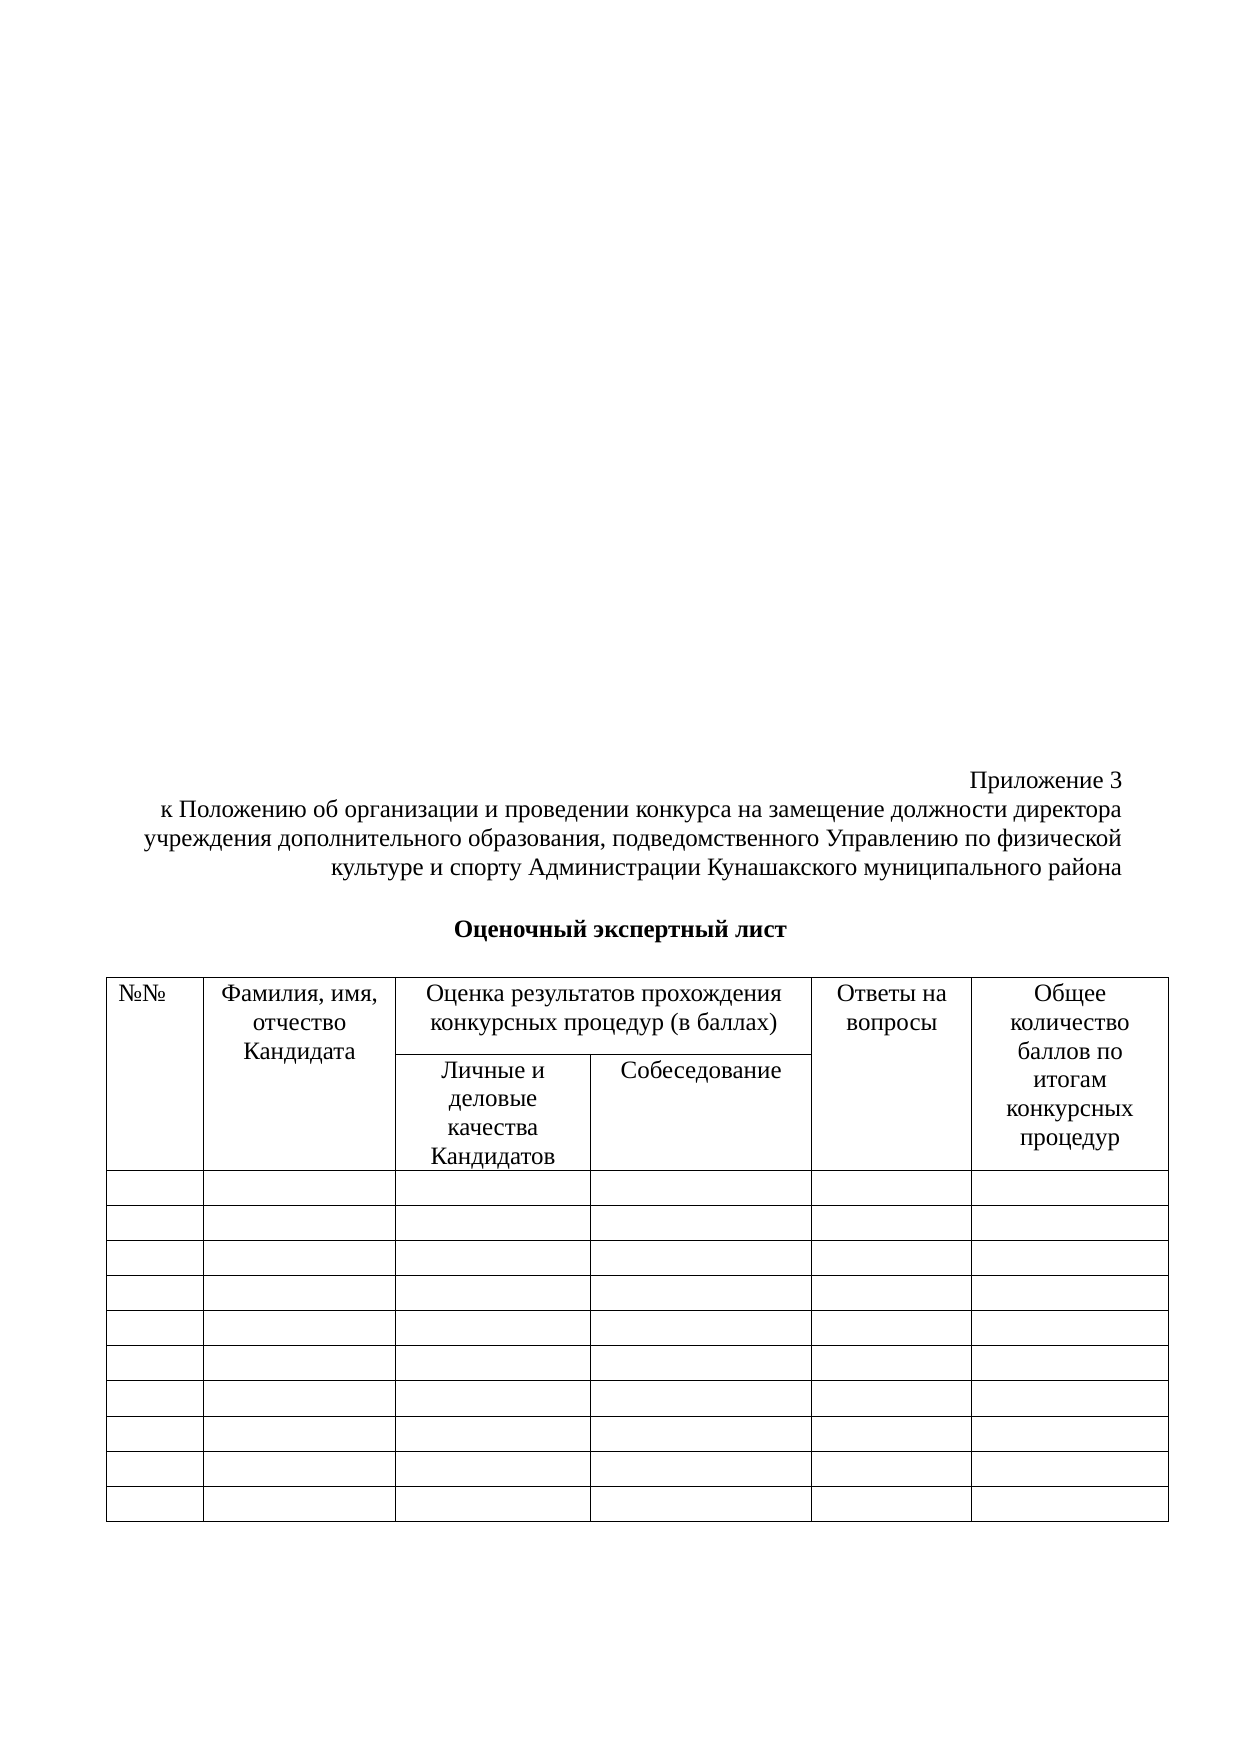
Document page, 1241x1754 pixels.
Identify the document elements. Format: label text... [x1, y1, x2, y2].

table_cell [591, 1487, 811, 1521]
table_cell [812, 1206, 971, 1240]
table_cell [812, 1241, 971, 1275]
table_cell [591, 1381, 811, 1416]
table_cell [591, 1452, 811, 1486]
table_cell [591, 1276, 811, 1310]
table_cell [107, 1452, 203, 1486]
table_cell [396, 1241, 590, 1275]
table_cell [204, 1346, 395, 1380]
table_cell [812, 1381, 971, 1416]
table_cell [972, 1487, 1168, 1521]
table_cell [204, 1381, 395, 1416]
table_cell [107, 1381, 203, 1416]
text Приложение 3 [118, 765, 1122, 794]
table_cell [204, 1487, 395, 1521]
table_cell [972, 1171, 1168, 1205]
table_cell [107, 1241, 203, 1275]
table_header Ответы на вопросы [812, 978, 971, 1170]
table_cell [812, 1417, 971, 1451]
table_header №№ [107, 978, 203, 1170]
table_cell [107, 1487, 203, 1521]
table_cell [591, 1311, 811, 1345]
table_cell [204, 1206, 395, 1240]
table_cell [396, 1276, 590, 1310]
table_cell [812, 1311, 971, 1345]
table_cell Собеседование [591, 1055, 811, 1170]
table_cell [972, 1417, 1168, 1451]
table_cell [396, 1417, 590, 1451]
table_header Фамилия, имя, отчество Кандидата [204, 978, 395, 1170]
table_cell [107, 1171, 203, 1205]
table_cell [972, 1311, 1168, 1345]
table_cell [972, 1206, 1168, 1240]
text Оценочный экспертный лист [118, 914, 1122, 943]
table_cell [204, 1241, 395, 1275]
table_cell [107, 1276, 203, 1310]
table_header Общее количество баллов по итогам конкурсных процедур [972, 978, 1168, 1170]
table_cell [204, 1311, 395, 1345]
table_cell [107, 1346, 203, 1380]
table_cell [972, 1276, 1168, 1310]
table_cell [812, 1276, 971, 1310]
table_cell Личные и деловые качества Кандидатов [396, 1055, 590, 1170]
table_cell [972, 1346, 1168, 1380]
table_cell [396, 1381, 590, 1416]
table_cell [396, 1311, 590, 1345]
table_cell [396, 1346, 590, 1380]
table_cell [107, 1311, 203, 1345]
table_cell [812, 1452, 971, 1486]
table_cell [396, 1487, 590, 1521]
table_cell [972, 1381, 1168, 1416]
table_cell [591, 1346, 811, 1380]
table_cell [591, 1417, 811, 1451]
table_cell [396, 1452, 590, 1486]
table_cell [812, 1346, 971, 1380]
table_cell [396, 1171, 590, 1205]
table_cell [107, 1417, 203, 1451]
table_cell [812, 1171, 971, 1205]
table_cell [107, 1206, 203, 1240]
table_cell [204, 1276, 395, 1310]
table_cell [204, 1171, 395, 1205]
table_header Оценка результатов прохождения конкурсных процедур (в баллах) [396, 978, 811, 1054]
table_cell [591, 1206, 811, 1240]
table_cell [972, 1452, 1168, 1486]
table_cell [591, 1241, 811, 1275]
text к Положению об организации и проведении конкурса на замещение должности директора учреждения дополнительного образования, подведомственного Управлению по физической культуре и спорту Администрации Кунашакского муниципального района [118, 794, 1122, 880]
table_cell [972, 1241, 1168, 1275]
table_cell [591, 1171, 811, 1205]
table_cell [204, 1452, 395, 1486]
table_cell [396, 1206, 590, 1240]
table_cell [204, 1417, 395, 1451]
table_cell [812, 1487, 971, 1521]
